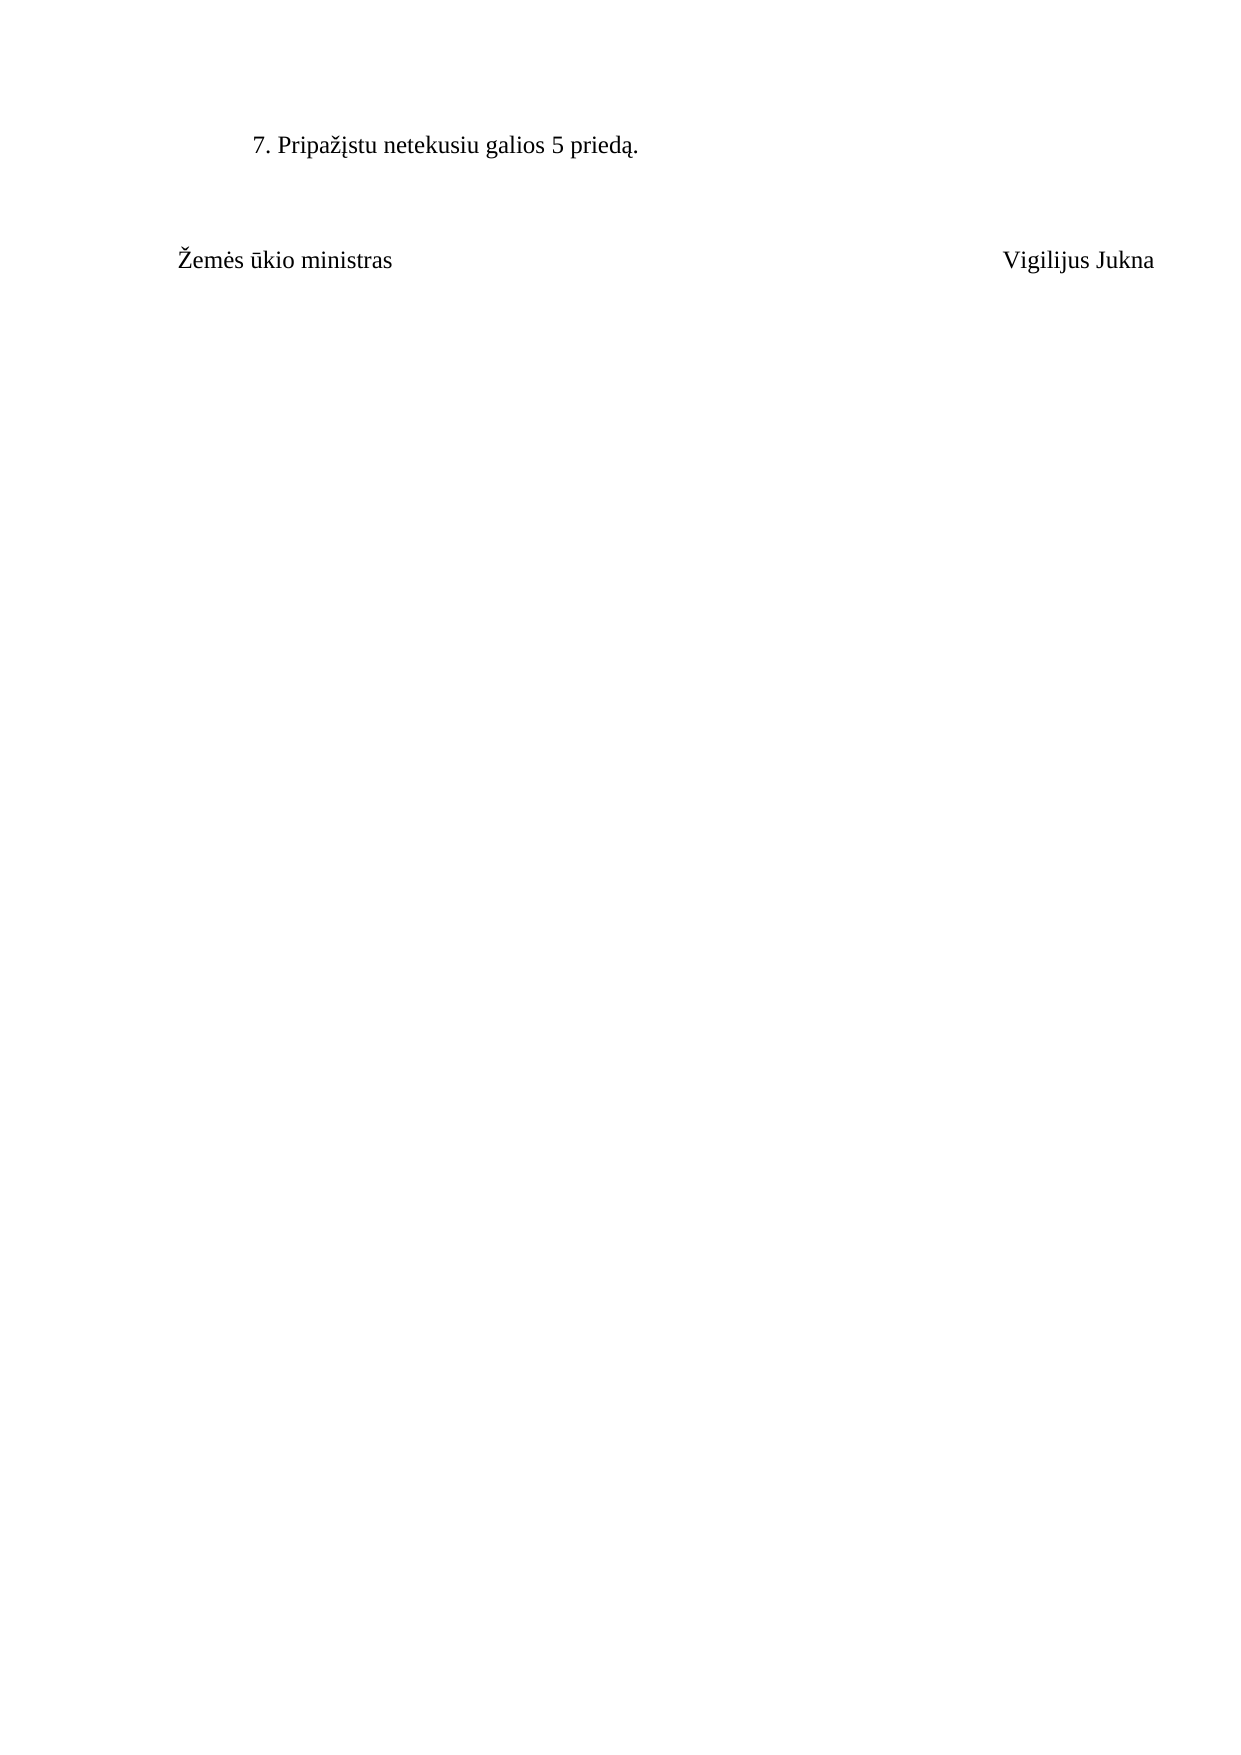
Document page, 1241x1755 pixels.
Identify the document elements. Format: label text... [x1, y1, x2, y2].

text Žemės ūkio ministras Vigilijus Jukna [177, 245, 1181, 274]
text 7. Pripažįstu netekusiu galios 5 priedą. [177, 130, 1181, 159]
